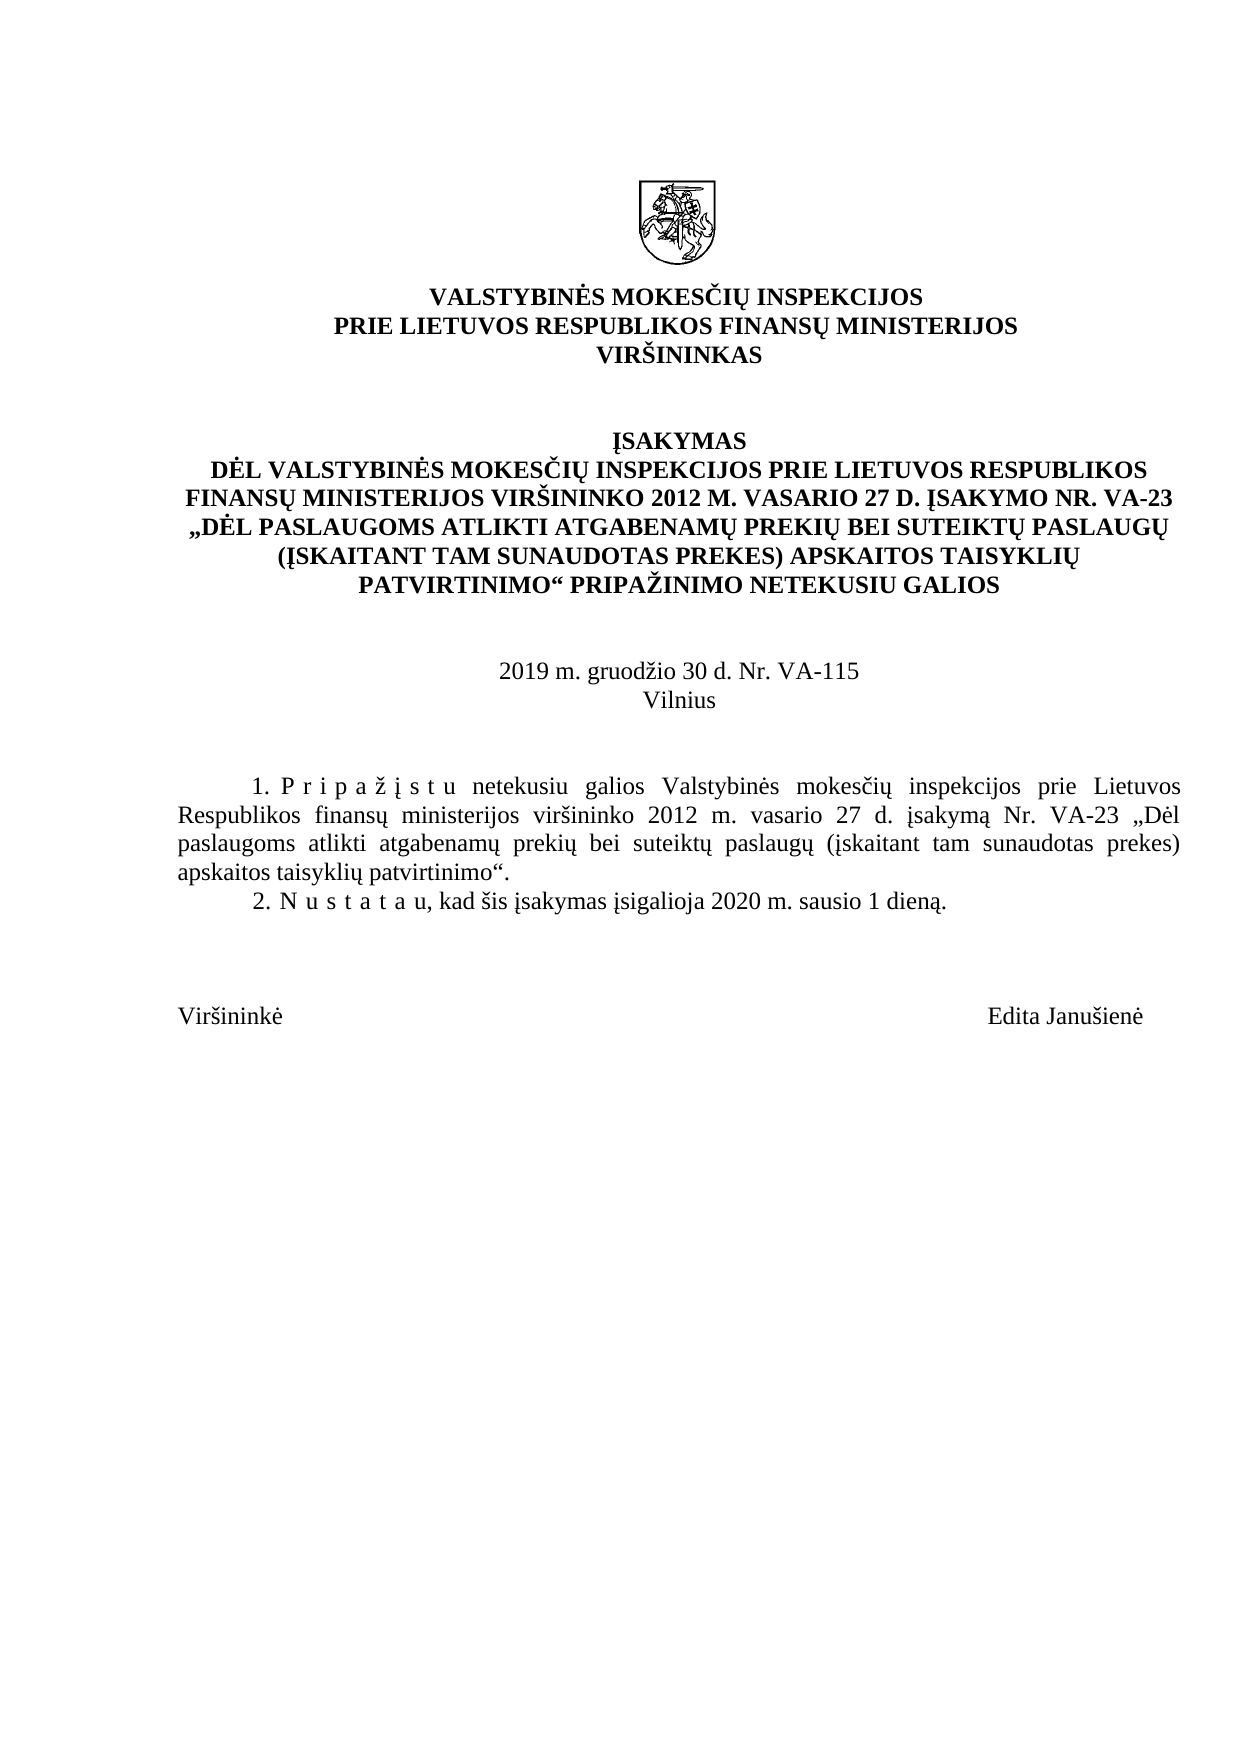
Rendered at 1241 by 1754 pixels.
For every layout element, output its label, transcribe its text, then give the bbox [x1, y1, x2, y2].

text 1. Pripažįstu netekusiu galios Valstybinės mokesčių inspekcijos prie Lietuvos Respublikos finansų ministerijos viršininko 2012 m. vasario 27 d. įsakymą Nr. VA-23 „Dėl paslaugoms atlikti atgabenamų prekių bei suteiktų paslaugų (įskaitant tam sunaudotas prekes) apskaitos taisyklių patvirtinimo“. [177, 771, 1181, 886]
text 2.Nustatau, kad šis įsakymas įsigalioja 2020 m. sausio 1 dieną. [252, 886, 1181, 915]
text 2019 m. gruodžio 30 d. Nr. VA-115 [177, 656, 1181, 685]
text Viršininkė Edita Janušienė [177, 1001, 1181, 1030]
text DĖL Valstybinės mokesčių inspekcijos prie Lietuvos Respublikos finansų ministerijos viršininko 2012 m. vasario 27 d. įsakymO Nr. VA-23 „Dėl PASLaugoms atlikti atgabenamų prekių bei suteiktų paslaugų (įskaitant tam sunaudotas prekes) apskaitos taisyklių patvirtinimo“ PRIPAŽINIMO NETEKUSIU GALIOS [177, 455, 1181, 598]
text Vilnius [177, 685, 1181, 713]
text VALSTYBINĖS MOKESČIŲ INSPEKCIJOS PRIE LIETUVOS RESPUBLIKOS FINANSŲ MINISTERIJOS VIRŠININKAS [177, 282, 1181, 368]
text ĮSAKYMAS [177, 426, 1181, 455]
